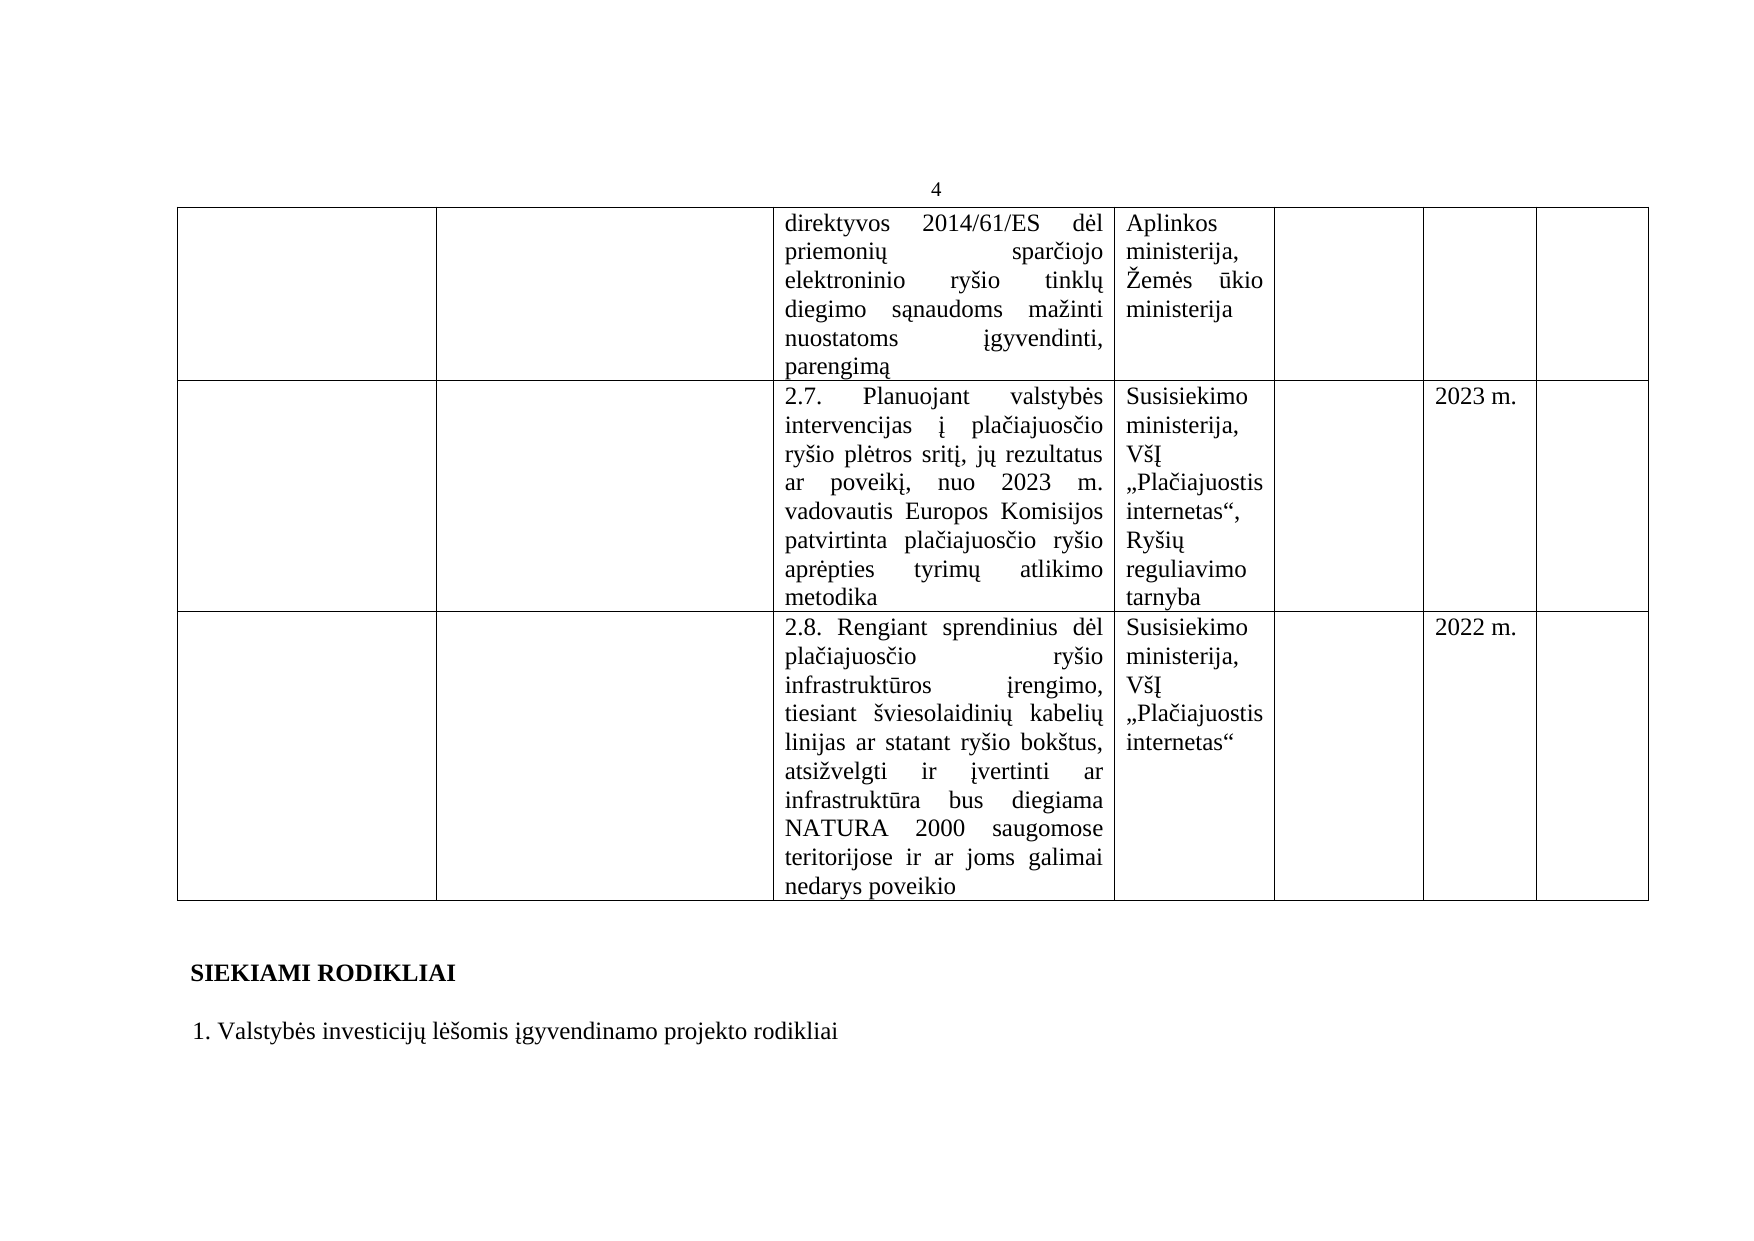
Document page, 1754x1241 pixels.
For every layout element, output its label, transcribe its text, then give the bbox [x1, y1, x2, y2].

table_cell [437, 208, 773, 380]
table_cell direktyvos 2014/61/ES dėl priemonių sparčiojo elektroninio ryšio tinklų diegimo sąnaudoms mažinti nuostatoms įgyvendinti, parengimą [774, 208, 1114, 380]
table_cell Susisiekimo ministerija, VšĮ „Plačiajuostis internetas“, Ryšių reguliavimo tarnyba [1115, 381, 1274, 611]
table_cell [178, 612, 436, 900]
table_cell [1275, 208, 1423, 380]
table_cell [1537, 612, 1648, 900]
table_cell 2.7. Planuojant valstybės intervencijas į plačiajuosčio ryšio plėtros sritį, jų rezultatus ar poveikį, nuo 2023 m. vadovautis Europos Komisijos patvirtinta plačiajuosčio ryšio aprėpties tyrimų atlikimo metodika [774, 381, 1114, 611]
table_cell [1275, 381, 1423, 611]
table_cell [1537, 208, 1648, 380]
text SIEKIAMI RODIKLIAI [177, 958, 1695, 987]
table_cell [178, 208, 436, 380]
table_cell [1537, 381, 1648, 611]
table_cell Susisiekimo ministerija, VšĮ „Plačiajuostis internetas“ [1115, 612, 1274, 900]
text 1. Valstybės investicijų lėšomis įgyvendinamo projekto rodikliai [177, 1016, 1695, 1044]
table_cell [437, 612, 773, 900]
table_cell [178, 381, 436, 611]
table_cell Aplinkos ministerija, Žemės ūkio ministerija [1115, 208, 1274, 380]
table_cell 2.8. Rengiant sprendinius dėl plačiajuosčio ryšio infrastruktūros įrengimo, tiesiant šviesolaidinių kabelių linijas ar statant ryšio bokštus, atsižvelgti ir įvertinti ar infrastruktūra bus diegiama NATURA 2000 saugomose teritorijose ir ar joms galimai nedarys poveikio [774, 612, 1114, 900]
table_cell 2023 m. [1424, 381, 1536, 611]
table_cell 2022 m. [1424, 612, 1536, 900]
table_cell [1275, 612, 1423, 900]
table_cell [1424, 208, 1536, 380]
table_cell [437, 381, 773, 611]
